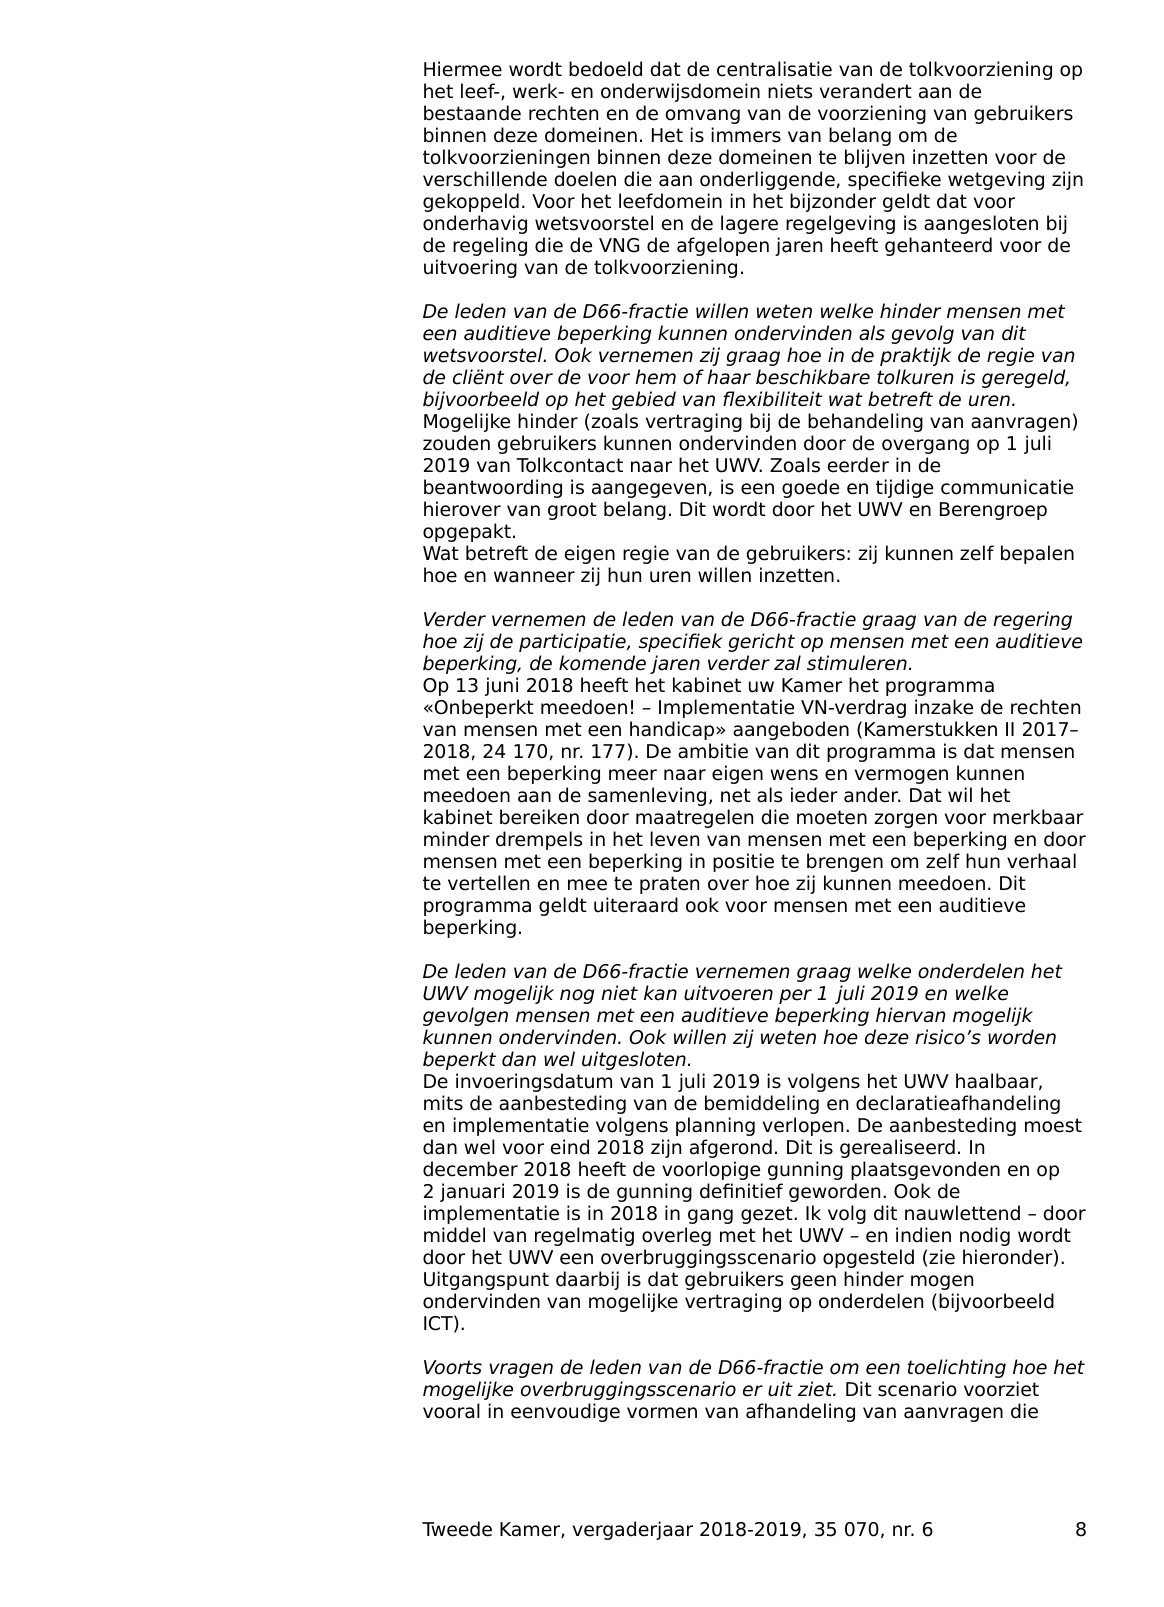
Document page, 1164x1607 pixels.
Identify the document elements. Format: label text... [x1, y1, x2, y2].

text Op 13 juni 2018 heeft het kabinet uw Kamer het programma «Onbeperkt meedoen! – Implementatie VN-verdrag inzake de rechten van mensen met een handicap» aangeboden (Kamerstukken II 2017–2018, 24 170, nr. 177). De ambitie van dit programma is dat mensen met een beperking meer naar eigen wens en vermogen kunnen meedoen aan de samenleving, net als ieder ander. Dat wil het kabinet bereiken door maatregelen die moeten zorgen voor merkbaar minder drempels in het leven van mensen met een beperking en door mensen met een beperking in positie te brengen om zelf hun verhaal te vertellen en mee te praten over hoe zij kunnen meedoen. Dit programma geldt uiteraard ook voor mensen met een auditieve beperking. [422, 675, 1087, 939]
text Verder vernemen de leden van de D66-fractie graag van de regering hoe zij de participatie, specifiek gericht op mensen met een auditieve beperking, de komende jaren verder zal stimuleren. [422, 609, 1087, 675]
text Mogelijke hinder (zoals vertraging bij de behandeling van aanvragen) zouden gebruikers kunnen ondervinden door de overgang op 1 juli 2019 van Tolkcontact naar het UWV. Zoals eerder in de beantwoording is aangegeven, is een goede en tijdige communicatie hierover van groot belang. Dit wordt door het UWV en Berengroep opgepakt. [422, 411, 1087, 543]
text De leden van de D66-fractie vernemen graag welke onderdelen het UWV mogelijk nog niet kan uitvoeren per 1 juli 2019 en welke gevolgen mensen met een auditieve beperking hiervan mogelijk kunnen ondervinden. Ook willen zij weten hoe deze risico’s worden beperkt dan wel uitgesloten. [422, 961, 1087, 1071]
text Hiermee wordt bedoeld dat de centralisatie van de tolkvoorziening op het leef-, werk- en onderwijsdomein niets verandert aan de bestaande rechten en de omvang van de voorziening van gebruikers binnen deze domeinen. Het is immers van belang om de tolkvoorzieningen binnen deze domeinen te blijven inzetten voor de verschillende doelen die aan onderliggende, specifieke wetgeving zijn gekoppeld. Voor het leefdomein in het bijzonder geldt dat voor onderhavig wetsvoorstel en de lagere regelgeving is aangesloten bij de regeling die de VNG de afgelopen jaren heeft gehanteerd voor de uitvoering van de tolkvoorziening. [422, 59, 1087, 279]
text De leden van de D66-fractie willen weten welke hinder mensen met een auditieve beperking kunnen ondervinden als gevolg van dit wetsvoorstel. Ook vernemen zij graag hoe in de praktijk de regie van de cliënt over de voor hem of haar beschikbare tolkuren is geregeld, bijvoorbeeld op het gebied van flexibiliteit wat betreft de uren. [422, 301, 1087, 411]
text Wat betreft de eigen regie van de gebruikers: zij kunnen zelf bepalen hoe en wanneer zij hun uren willen inzetten. [422, 543, 1087, 587]
text Voorts vragen de leden van de D66-fractie om een toelichting hoe het mogelijke overbruggingsscenario er uit ziet. Dit scenario voorziet vooral in eenvoudige vormen van afhandeling van aanvragen die [422, 1357, 1087, 1423]
text De invoeringsdatum van 1 juli 2019 is volgens het UWV haalbaar, mits de aanbesteding van de bemiddeling en declaratieafhandeling en implementatie volgens planning verlopen. De aanbesteding moest dan wel voor eind 2018 zijn afgerond. Dit is gerealiseerd. In december 2018 heeft de voorlopige gunning plaatsgevonden en op 2 januari 2019 is de gunning definitief geworden. Ook de implementatie is in 2018 in gang gezet. Ik volg dit nauwlettend – door middel van regelmatig overleg met het UWV – en indien nodig wordt door het UWV een overbruggingsscenario opgesteld (zie hieronder). Uitgangspunt daarbij is dat gebruikers geen hinder mogen ondervinden van mogelijke vertraging op onderdelen (bijvoorbeeld ICT). [422, 1071, 1087, 1334]
